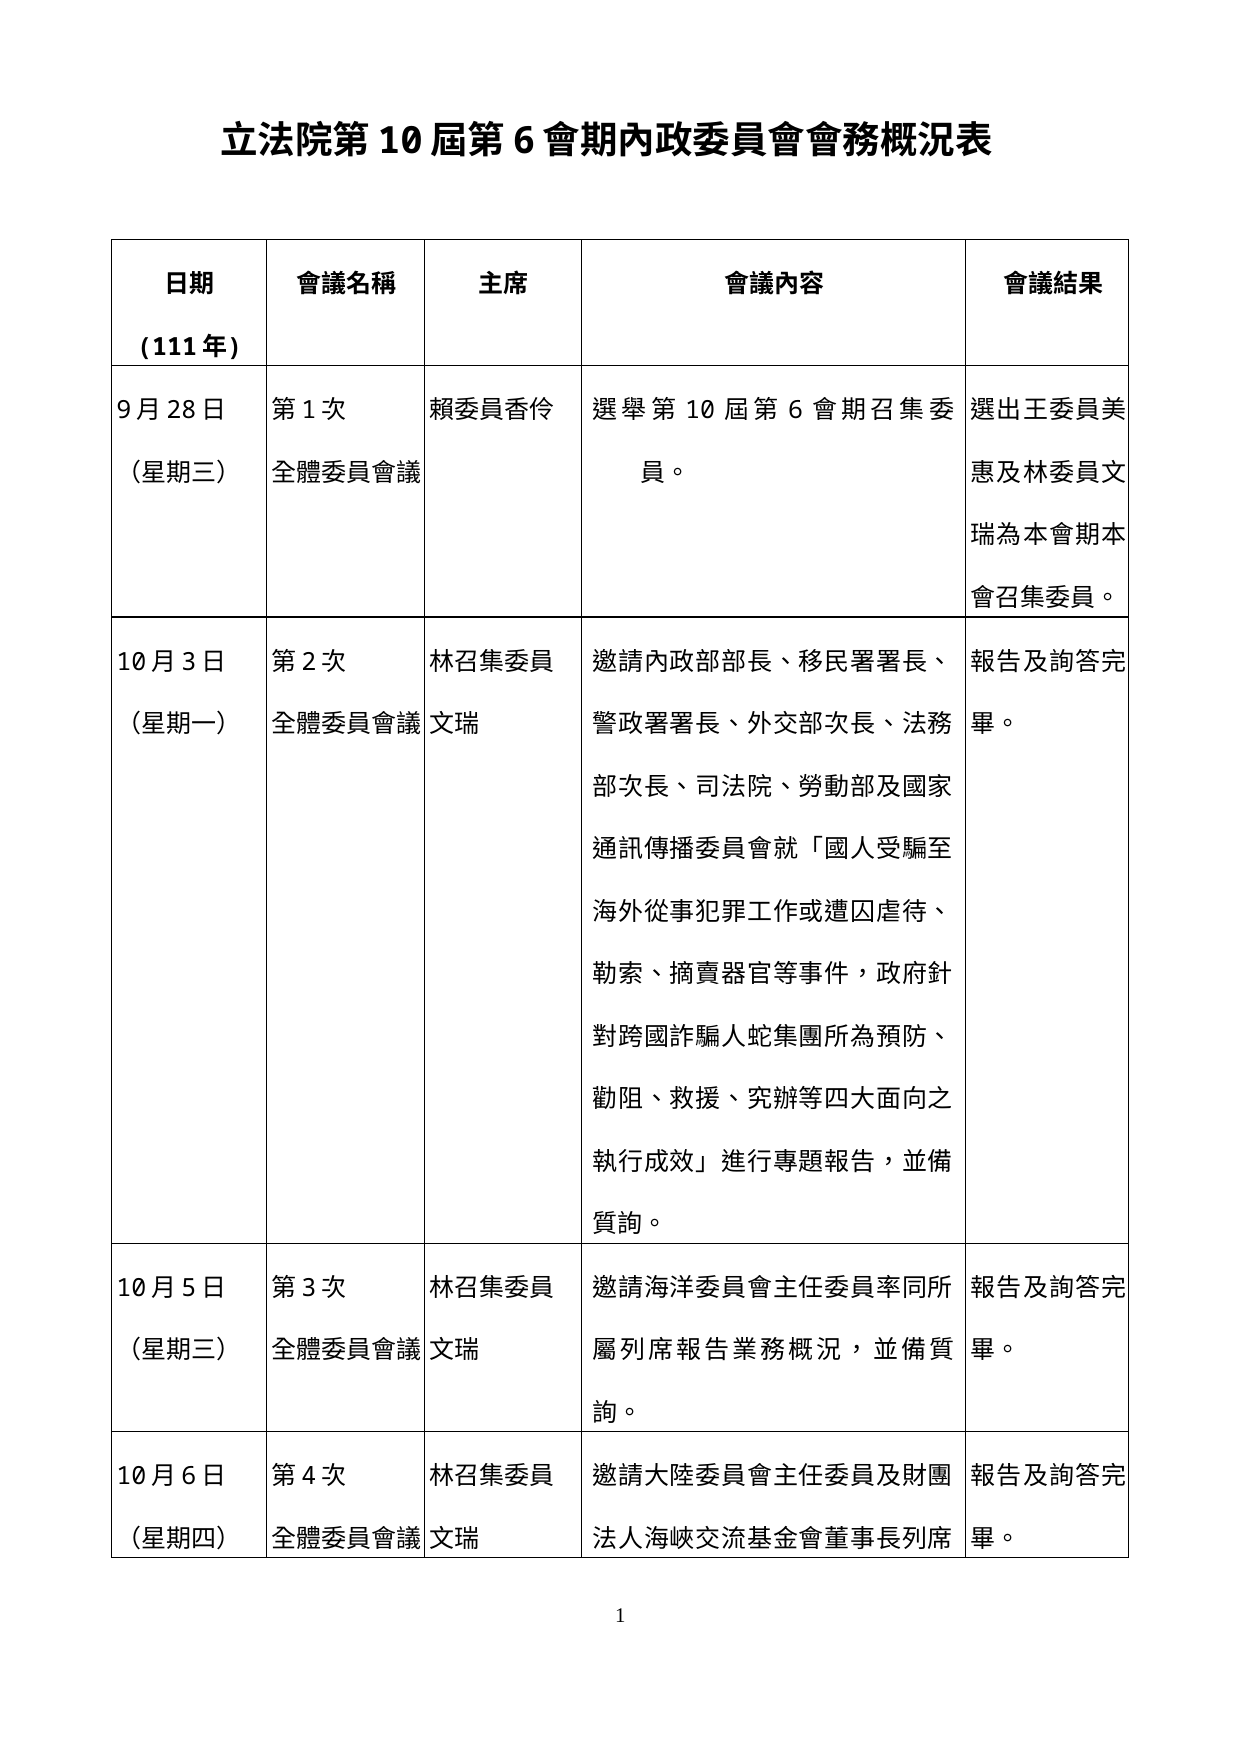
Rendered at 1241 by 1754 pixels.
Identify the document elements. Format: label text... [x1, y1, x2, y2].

table_cell 賴委員香伶 [425, 366, 581, 616]
table_cell 第3次 全體委員會議 [267, 1244, 424, 1431]
table_header 會議名稱 [267, 240, 424, 365]
table_cell 選出王委員美惠及林委員文瑞為本會期本會召集委員。 [966, 366, 1128, 616]
table_cell 9月28日 （星期三） [112, 366, 266, 616]
table_cell 報告及詢答完畢。 [966, 1432, 1128, 1557]
table_cell 邀請內政部部長、移民署署長、警政署署長、外交部次長、法務部次長、司法院、勞動部及國家通訊傳播委員會就「國人受騙至海外從事犯罪工作或遭囚虐待、勒索、摘賣器官等事件，政府針對跨國詐騙人蛇集團所為預防、勸阻、救援、究辦等四大面向之執行成效」進行專題報告，並備質詢。 [582, 618, 965, 1242]
table_cell 第2次 全體委員會議 [267, 618, 424, 1242]
table_cell 邀請海洋委員會主任委員率同所屬列席報告業務概況，並備質詢。 [582, 1244, 965, 1431]
table_cell 10月3日 （星期一） [112, 618, 266, 1242]
table_cell 林召集委員 文瑞 [425, 618, 581, 1242]
table_cell 第4次 全體委員會議 [267, 1432, 424, 1557]
table_cell 邀請大陸委員會主任委員及財團法人海峽交流基金會董事長列席 [582, 1432, 965, 1557]
table_cell 第1次 全體委員會議 [267, 366, 424, 616]
text 立法院第10屆第6會期內政委員會會務概況表 [220, 96, 1122, 158]
table_header 會議內容 [582, 240, 965, 365]
table_cell 10月5日 （星期三） [112, 1244, 266, 1431]
table_cell 報告及詢答完畢。 [966, 1244, 1128, 1431]
table_cell 選舉第10屆第6會期召集委員。 [582, 366, 965, 616]
table_cell 報告及詢答完畢。 [966, 618, 1128, 1242]
table_header 會議結果 [966, 240, 1128, 365]
table_cell 林召集委員 文瑞 [425, 1432, 581, 1557]
table_header 日期 (111年) [112, 240, 266, 365]
table_cell 林召集委員 文瑞 [425, 1244, 581, 1431]
table_cell 10月6日 （星期四） [112, 1432, 266, 1557]
table_header 主席 [425, 240, 581, 365]
